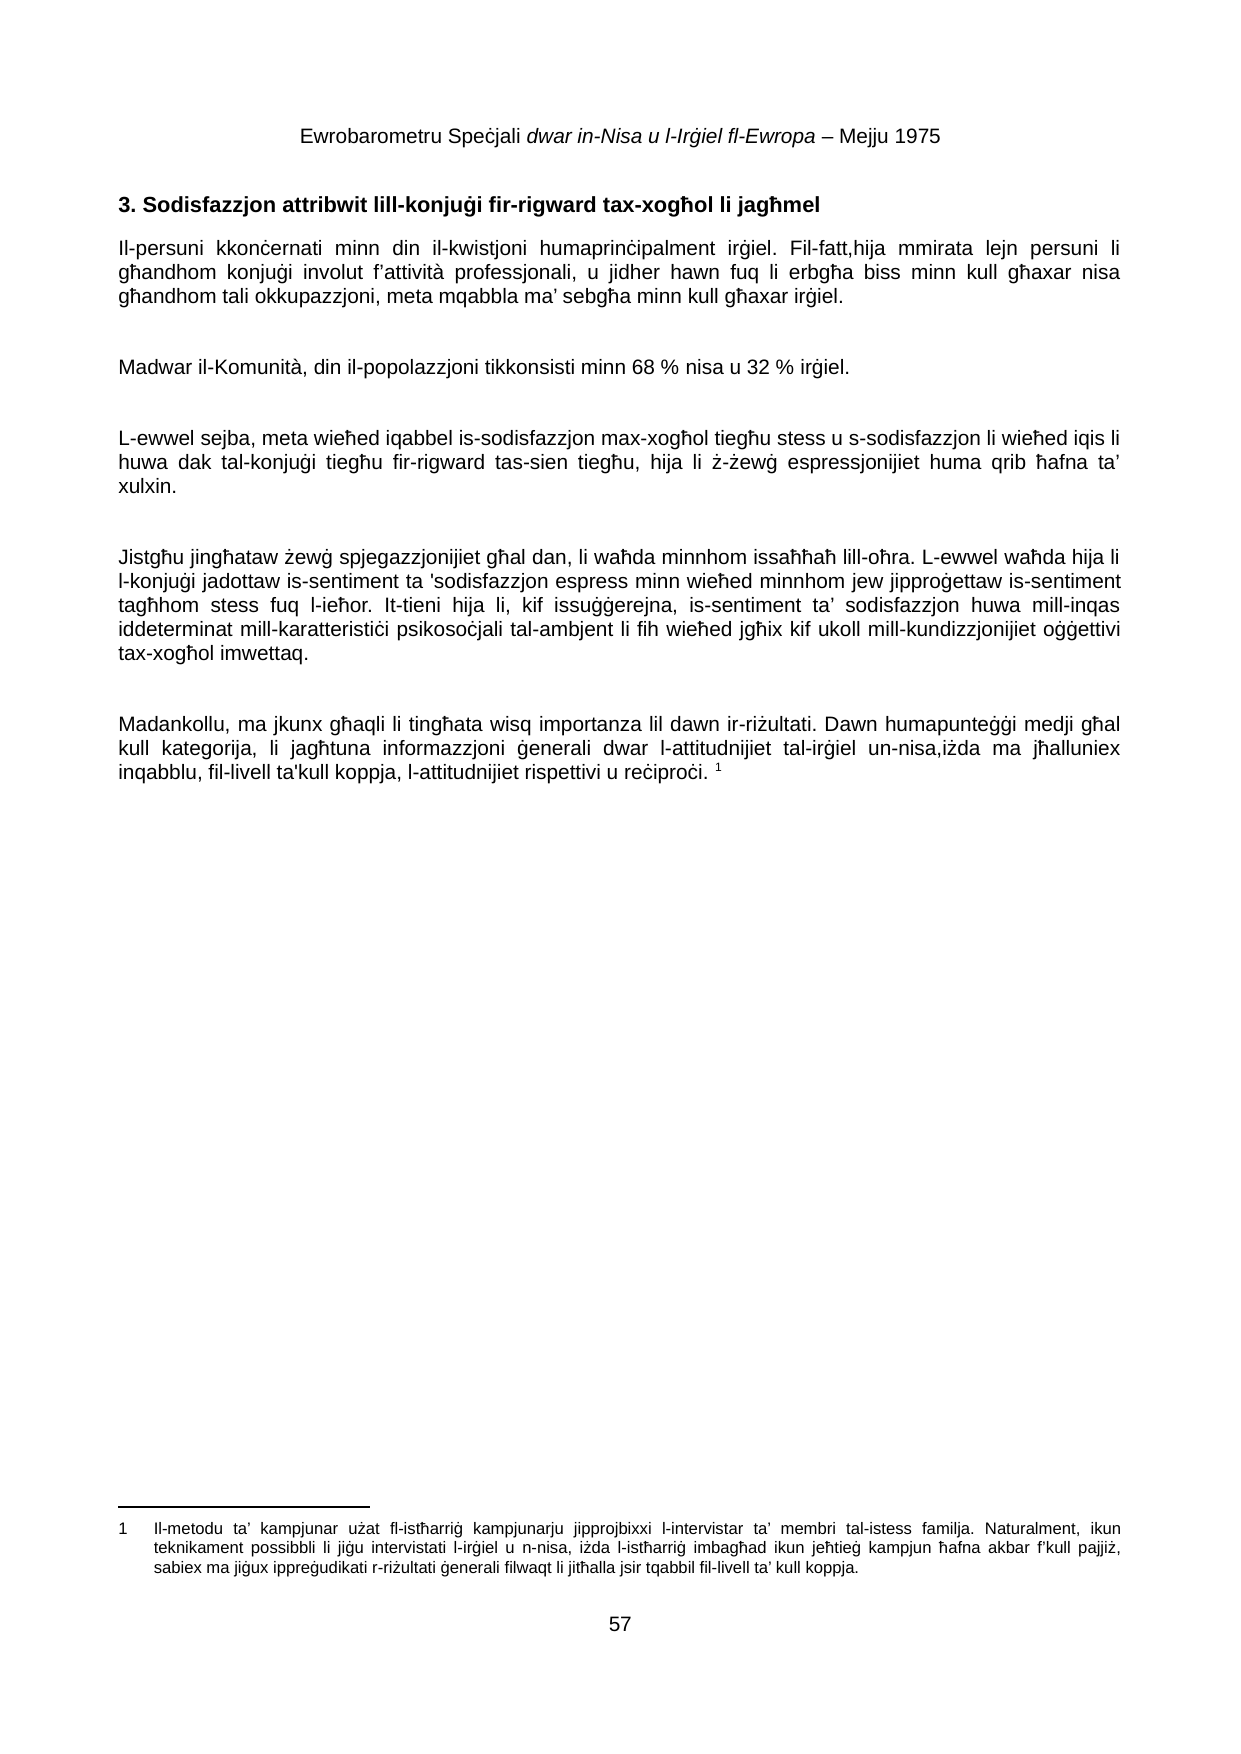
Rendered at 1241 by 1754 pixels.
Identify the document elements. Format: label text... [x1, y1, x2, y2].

text Il-metodu ta’ kampjunar użat fl-istħarriġ kampjunarju jipprojbixxi l-intervistar ta’ membri tal-istess familja. Naturalment, ikun teknikament possibbli li jiġu intervistati l-irġiel u n-nisa, iżda l-istħarriġ imbagħad ikun jeħtieġ kampjun ħafna akbar f’kull pajjiż, sabiex ma jiġux ippreġudikati r-riżultati ġenerali filwaqt li jitħalla jsir tqabbil fil-livell ta’ kull koppja. [118, 1519, 1122, 1577]
text Il-persuni kkonċernati minn din il-kwistjoni humaprinċipalment irġiel. Fil-fatt,hija mmirata lejn persuni li għandhom konjuġi involut f’attività professjonali, u jidher hawn fuq li erbgħa biss minn kull għaxar nisa għandhom tali okkupazzjoni, meta mqabbla ma’ sebgħa minn kull għaxar irġiel. [118, 236, 1122, 307]
text Madankollu, ma jkunx għaqli li tingħata wisq importanza lil dawn ir-riżultati. Dawn humapunteġġi medji għal kull kategorija, li jagħtuna informazzjoni ġenerali dwar l-attitudnijiet tal-irġiel un-nisa,iżda ma jħalluniex inqabblu, fil-livell ta'kull koppja, l-attitudnijiet rispettivi u reċiproċi. [118, 712, 1122, 784]
subtitle 3. Sodisfazzjon attribwit lill-konjuġi fir-rigward tax-xogħol li jagħmel [118, 192, 1122, 217]
text Jistgħu jingħataw żewġ spjegazzjonijiet għal dan, li waħda minnhom issaħħaħ lill-oħra. L-ewwel waħda hija li l-konjuġi jadottaw is-sentiment ta 'sodisfazzjon espress minn wieħed minnhom jew jipproġettaw is-sentiment tagħhom stess fuq l-ieħor. It-tieni hija li, kif issuġġerejna, is-sentiment ta’ sodisfazzjon huwa mill-inqas iddeterminat mill-karatteristiċi psikosoċjali tal-ambjent li fih wieħed jgħix kif ukoll mill-kundizzjonijiet oġġettivi tax-xogħol imwettaq. [118, 545, 1122, 665]
text L-ewwel sejba, meta wieħed iqabbel is-sodisfazzjon max-xogħol tiegħu stess u s-sodisfazzjon li wieħed iqis li huwa dak tal-konjuġi tiegħu fir-rigward tas-sien tiegħu, hija li ż-żewġ espressjonijiet huma qrib ħafna ta’ xulxin. [118, 426, 1122, 498]
text Madwar il-Komunità, din il-popolazzjoni tikkonsisti minn 68 % nisa u 32 % irġiel. [118, 355, 1122, 379]
